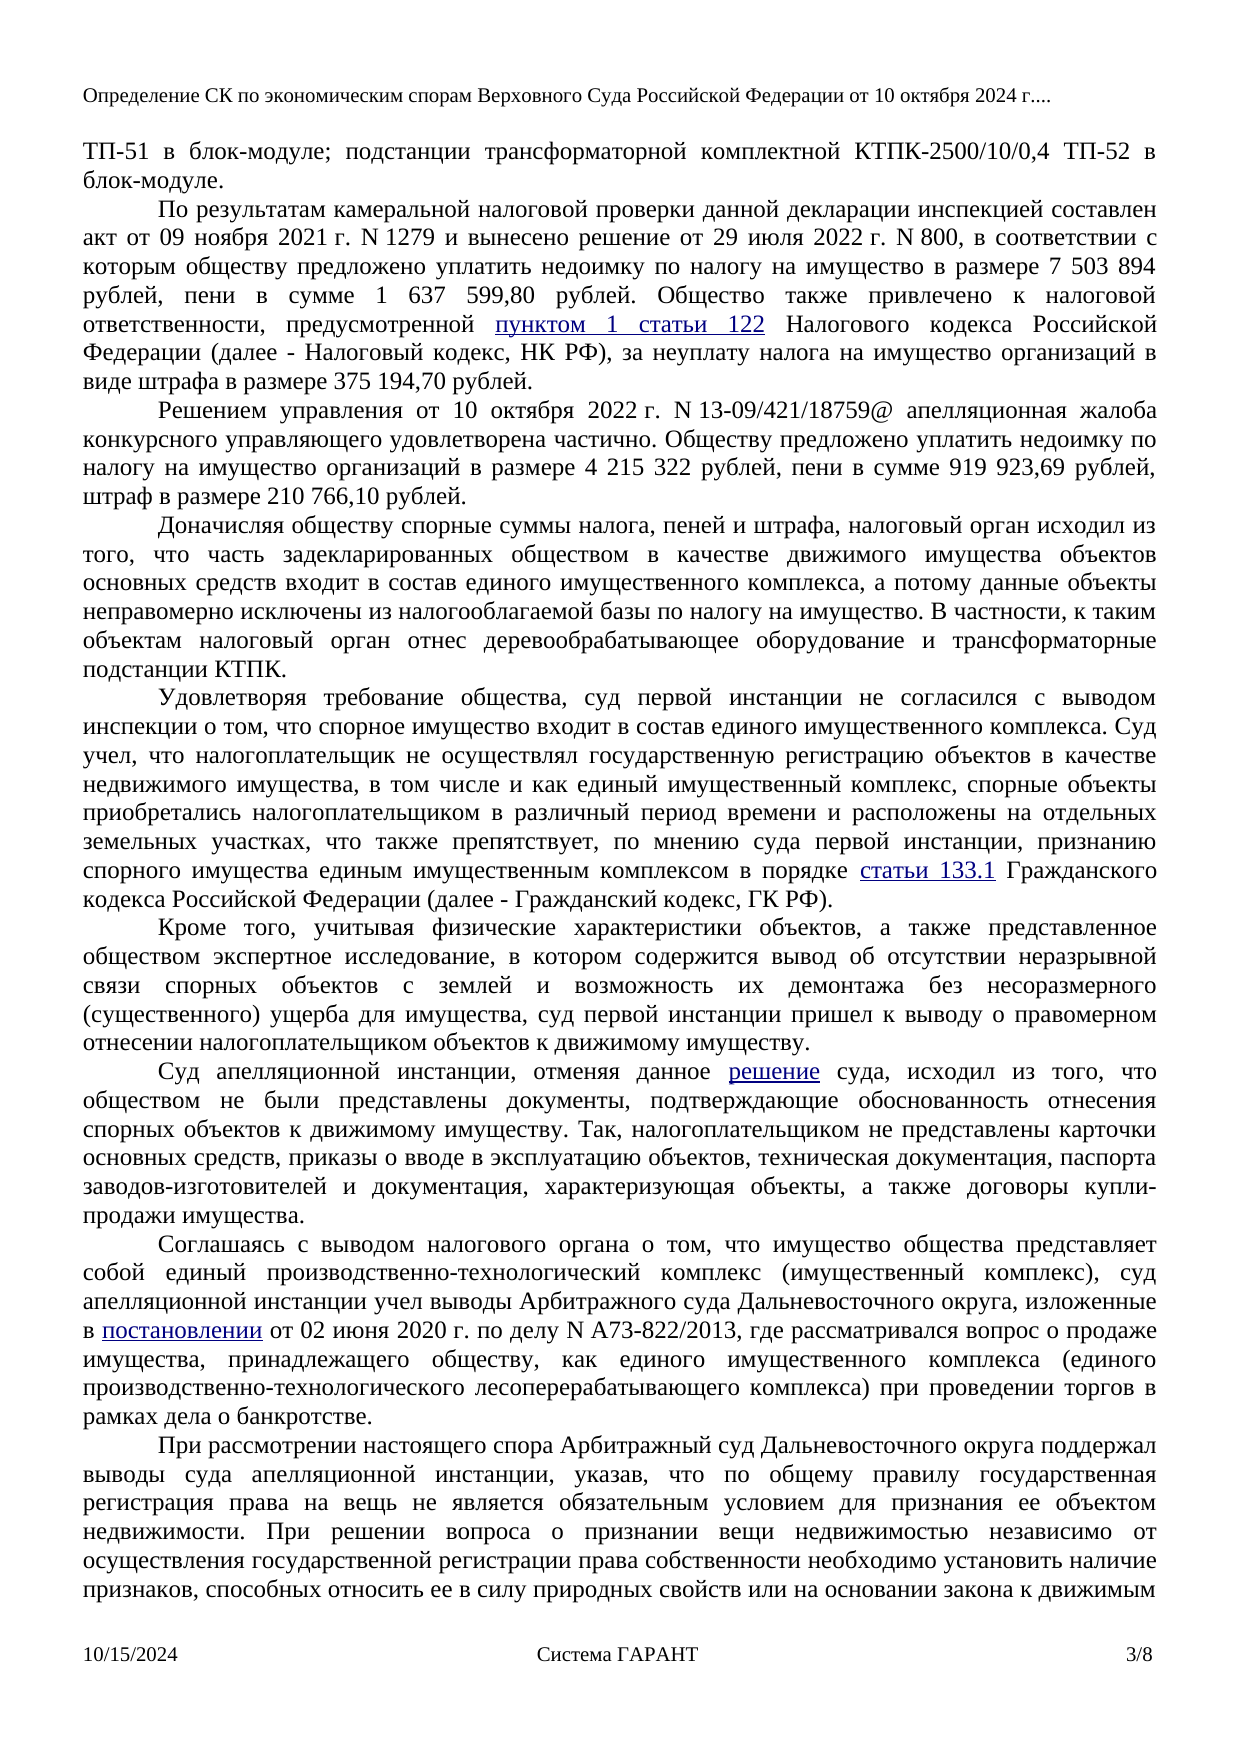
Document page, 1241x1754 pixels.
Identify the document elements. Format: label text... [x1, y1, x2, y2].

text Кроме того, учитывая физические характеристики объектов, а также представленное обществом экспертное исследование, в котором содержится вывод об отсутствии неразрывной связи спорных объектов с землей и возможность их демонтажа без несоразмерного (существенного) ущерба для имущества, суд первой инстанции пришел к выводу о правомерном отнесении налогоплательщиком объектов к движимому имуществу. [83, 912, 1157, 1056]
text Доначисляя обществу спорные суммы налога, пеней и штрафа, налоговый орган исходил из того, что часть задекларированных обществом в качестве движимого имущества объектов основных средств входит в состав единого имущественного комплекса, а потому данные объекты неправомерно исключены из налогооблагаемой базы по налогу на имущество. В частности, к таким объектам налоговый орган отнес деревообрабатывающее оборудование и трансформаторные подстанции КТПК. [83, 510, 1157, 682]
text Решением управления от 10 октября 2022 г. N 13-09/421/18759@ апелляционная жалоба конкурсного управляющего удовлетворена частично. Обществу предложено уплатить недоимку по налогу на имущество организаций в размере 4 215 322 рублей, пени в сумме 919 923,69 рублей, штраф в размере 210 766,10 рублей. [83, 395, 1157, 510]
text Соглашаясь с выводом налогового органа о том, что имущество общества представляет собой единый производственно-технологический комплекс (имущественный комплекс), суд апелляционной инстанции учел выводы Арбитражного суда Дальневосточного округа, изложенные в постановлении от 02 июня 2020 г. по делу N А73-822/2013, где рассматривался вопрос о продаже имущества, принадлежащего обществу, как единого имущественного комплекса (единого производственно-технологического лесоперерабатывающего комплекса) при проведении торгов в рамках дела о банкротстве. [83, 1229, 1157, 1430]
text По результатам камеральной налоговой проверки данной декларации инспекцией составлен акт от 09 ноября 2021 г. N 1279 и вынесено решение от 29 июля 2022 г. N 800, в соответствии с которым обществу предложено уплатить недоимку по налогу на имущество в размере 7 503 894 рублей, пени в сумме 1 637 599,80 рублей. Общество также привлечено к налоговой ответственности, предусмотренной пунктом 1 статьи 122 Налогового кодекса Российской Федерации (далее - Налоговый кодекс, НК РФ), за неуплату налога на имущество организаций в виде штрафа в размере 375 194,70 рублей. [83, 194, 1157, 395]
text Удовлетворяя требование общества, суд первой инстанции не согласился с выводом инспекции о том, что спорное имущество входит в состав единого имущественного комплекса. Суд учел, что налогоплательщик не осуществлял государственную регистрацию объектов в качестве недвижимого имущества, в том числе и как единый имущественный комплекс, спорные объекты приобретались налогоплательщиком в различный период времени и расположены на отдельных земельных участках, что также препятствует, по мнению суда первой инстанции, признанию спорного имущества единым имущественным комплексом в порядке статьи 133.1 Гражданского кодекса Российской Федерации (далее - Гражданский кодекс, ГК РФ). [83, 682, 1157, 912]
text При рассмотрении настоящего спора Арбитражный суд Дальневосточного округа поддержал выводы суда апелляционной инстанции, указав, что по общему правилу государственная регистрация права на вещь не является обязательным условием для признания ее объектом недвижимости. При решении вопроса о признании вещи недвижимостью независимо от осуществления государственной регистрации права собственности необходимо установить наличие признаков, способных относить ее в силу природных свойств или на основании закона к движимым [83, 1430, 1157, 1602]
text ТП-51 в блок-модуле; подстанции трансформаторной комплектной КТПК-2500/10/0,4 ТП-52 в блок-модуле. [83, 136, 1157, 194]
text Суд апелляционной инстанции, отменяя данное решение суда, исходил из того, что обществом не были представлены документы, подтверждающие обоснованность отнесения спорных объектов к движимому имуществу. Так, налогоплательщиком не представлены карточки основных средств, приказы о вводе в эксплуатацию объектов, техническая документация, паспорта заводов-изготовителей и документация, характеризующая объекты, а также договоры купли-продажи имущества. [83, 1056, 1157, 1229]
